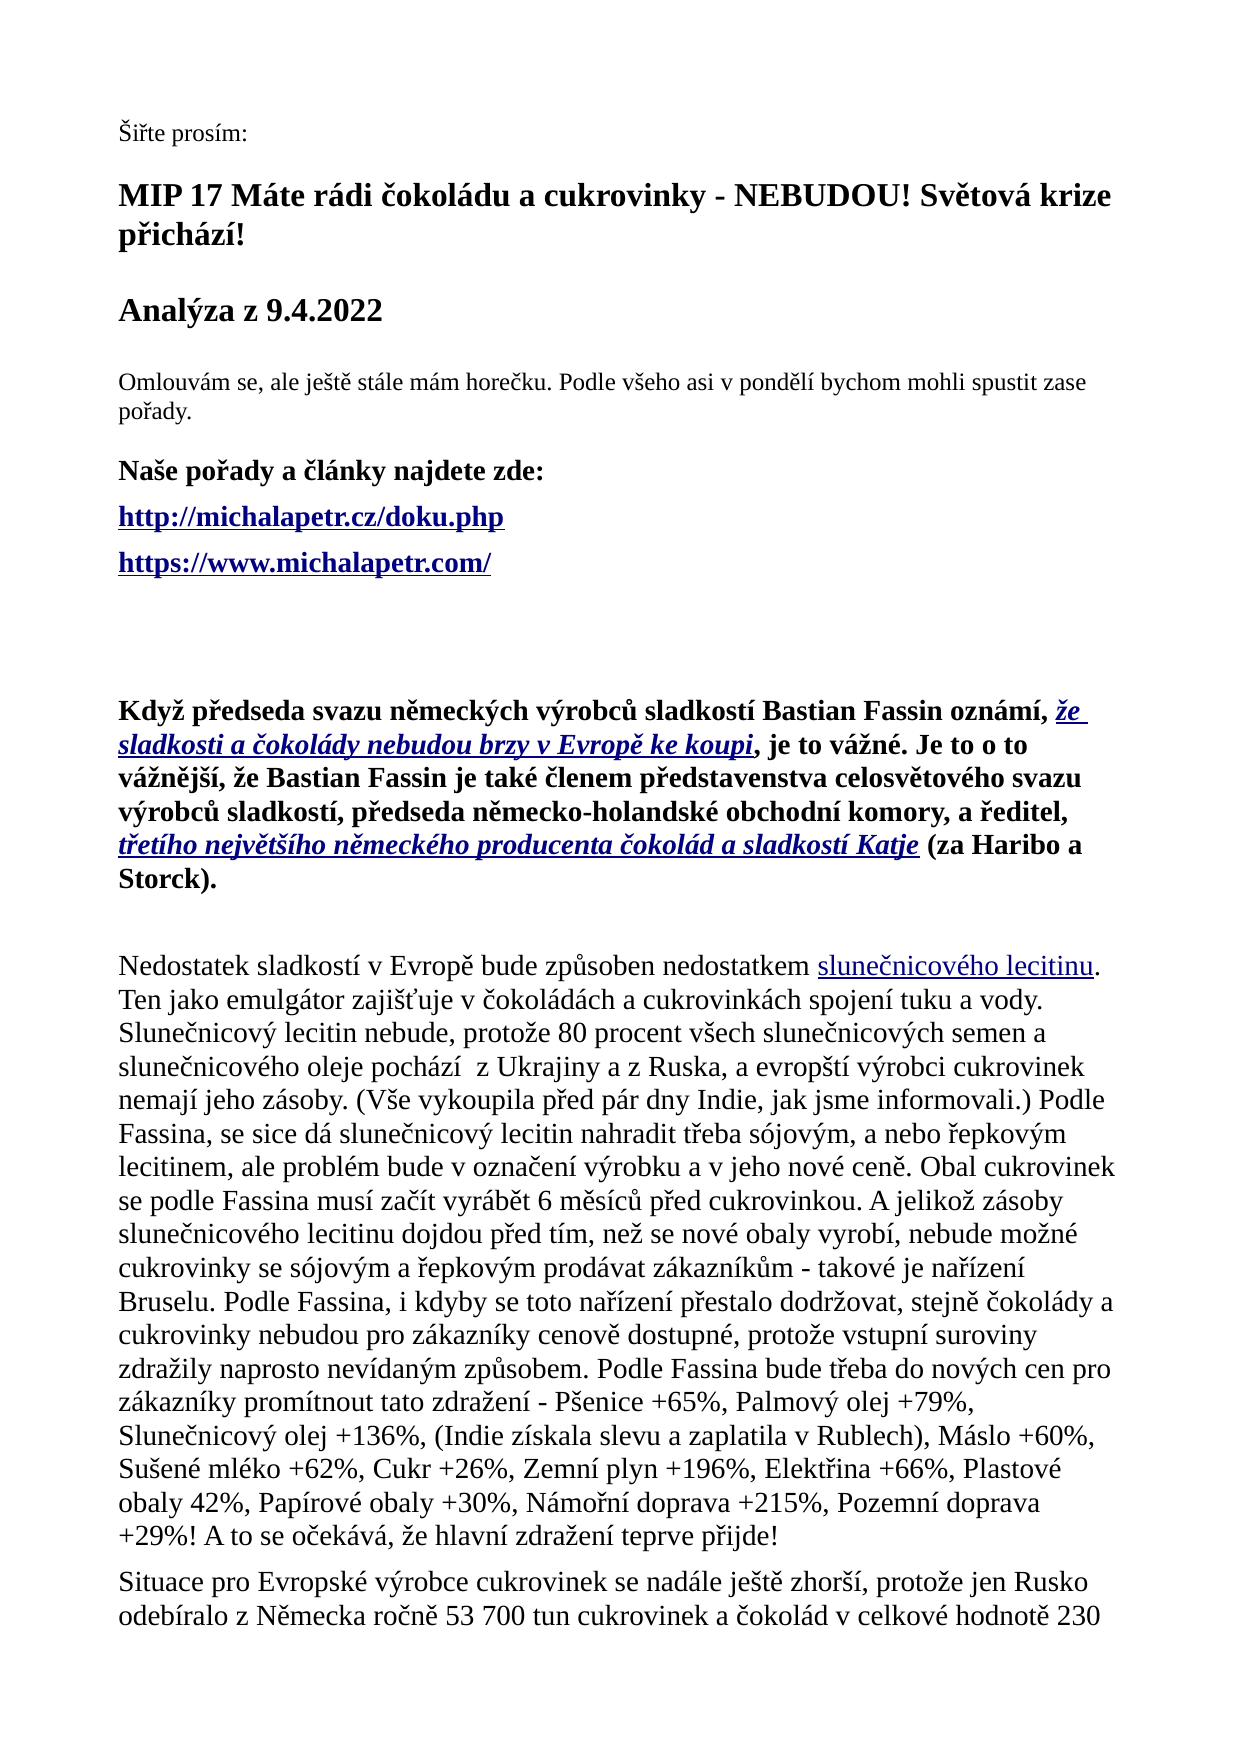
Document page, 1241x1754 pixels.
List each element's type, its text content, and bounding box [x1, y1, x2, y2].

text Omlouvám se, ale ještě stále mám horečku. Podle všeho asi v pondělí bychom mohli spustit zase pořady. [118, 367, 1122, 425]
text Situace pro Evropské výrobce cukrovinek se nadále ještě zhorší, protože jen Rusko odebíralo z Německa ročně 53 700 tun cukrovinek a čokolád v celkové hodnotě 230 [118, 1564, 1122, 1632]
text Analýza z 9.4.2022 [118, 291, 1122, 329]
text Naše pořady a články najdete zde: [118, 453, 1122, 487]
text MIP 17 Máte rádi čokoládu a cukrovinky - NEBUDOU! Světová krize přichází! [118, 176, 1122, 252]
text http://michalapetr.cz/doku.php [118, 499, 1122, 533]
text Když předseda svazu německých výrobců sladkostí Bastian Fassin oznámí, že sladkosti a čokolády nebudou brzy v Evropě ke koupi, je to vážné. Je to o to vážnější, že Bastian Fassin je také členem představenstva celosvětového svazu výrobců sladkostí, předseda německo-holandské obchodní komory, a ředitel, třetího největšího německého producenta čokolád a sladkostí Katje (za Haribo a Storck). [118, 693, 1122, 894]
text Nedostatek sladkostí v Evropě bude způsoben nedostatkem slunečnicového lecitinu. Ten jako emulgátor zajišťuje v čokoládách a cukrovinkách spojení tuku a vody. Slunečnicový lecitin nebude, protože 80 procent všech slunečnicových semen a slunečnicového oleje pochází z Ukrajiny a z Ruska, a evropští výrobci cukrovinek nemají jeho zásoby. (Vše vykoupila před pár dny Indie, jak jsme informovali.) Podle Fassina, se sice dá slunečnicový lecitin nahradit třeba sójovým, a nebo řepkovým lecitinem, ale problém bude v označení výrobku a v jeho nové ceně. Obal cukrovinek se podle Fassina musí začít vyrábět 6 měsíců před cukrovinkou. A jelikož zásoby slunečnicového lecitinu dojdou před tím, než se nové obaly vyrobí, nebude možné cukrovinky se sójovým a řepkovým prodávat zákazníkům - takové je nařízení Bruselu. Podle Fassina, i kdyby se toto nařízení přestalo dodržovat, stejně čokolády a cukrovinky nebudou pro zákazníky cenově dostupné, protože vstupní suroviny zdražily naprosto nevídaným způsobem. Podle Fassina bude třeba do nových cen pro zákazníky promítnout tato zdražení - Pšenice +65%, Palmový olej +79%, Slunečnicový olej +136%, (Indie získala slevu a zaplatila v Rublech), Máslo +60%, Sušené mléko +62%, Cukr +26%, Zemní plyn +196%, Elektřina +66%, Plastové obaly 42%, Papírové obaly +30%, Námořní doprava +215%, Pozemní doprava +29%! A to se očekává, že hlavní zdražení teprve přijde! [118, 948, 1122, 1552]
text https://www.michalapetr.com/ [118, 546, 1122, 579]
text Šiřte prosím: [118, 118, 1122, 147]
